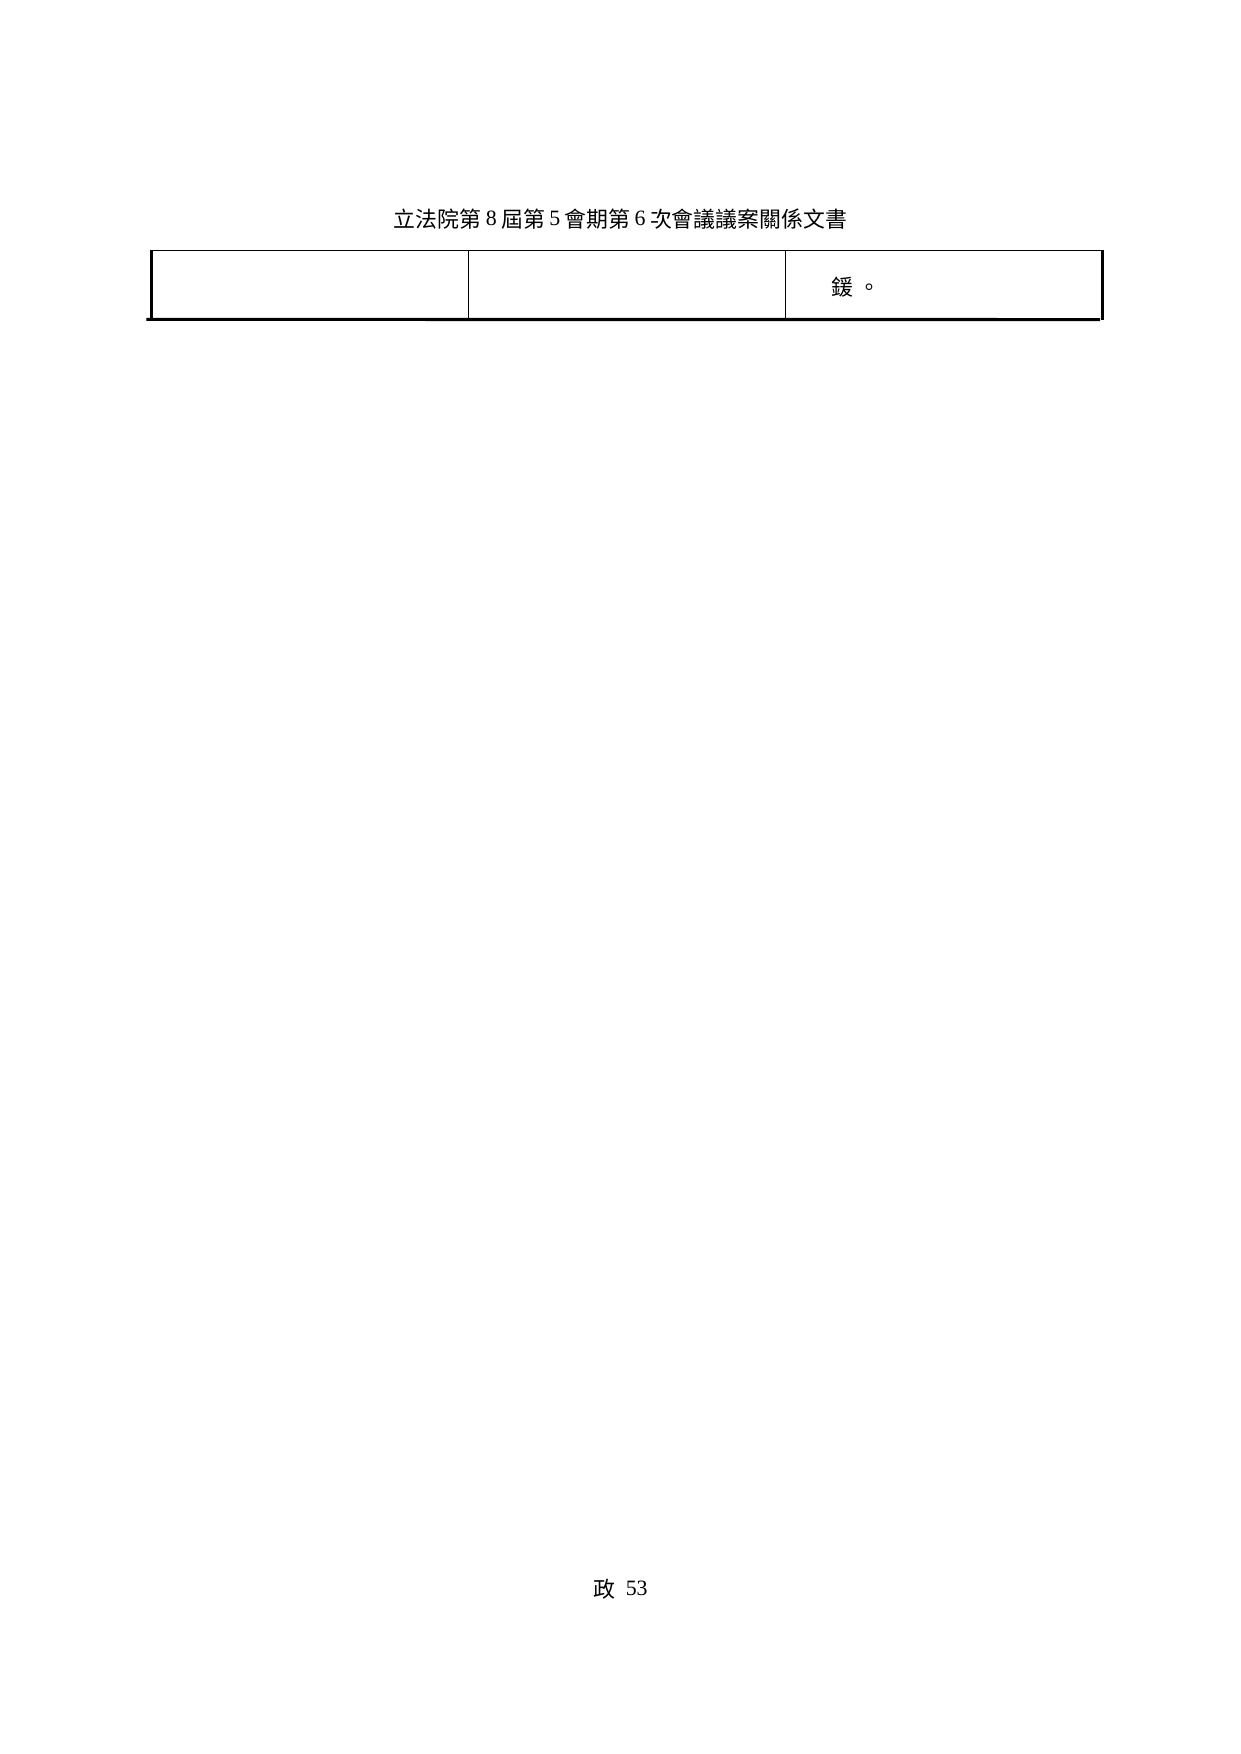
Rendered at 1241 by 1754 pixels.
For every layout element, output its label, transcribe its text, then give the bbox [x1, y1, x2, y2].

table_cell 鍰。 [786, 251, 1101, 318]
table_cell [153, 251, 468, 317]
table_cell [469, 251, 785, 317]
